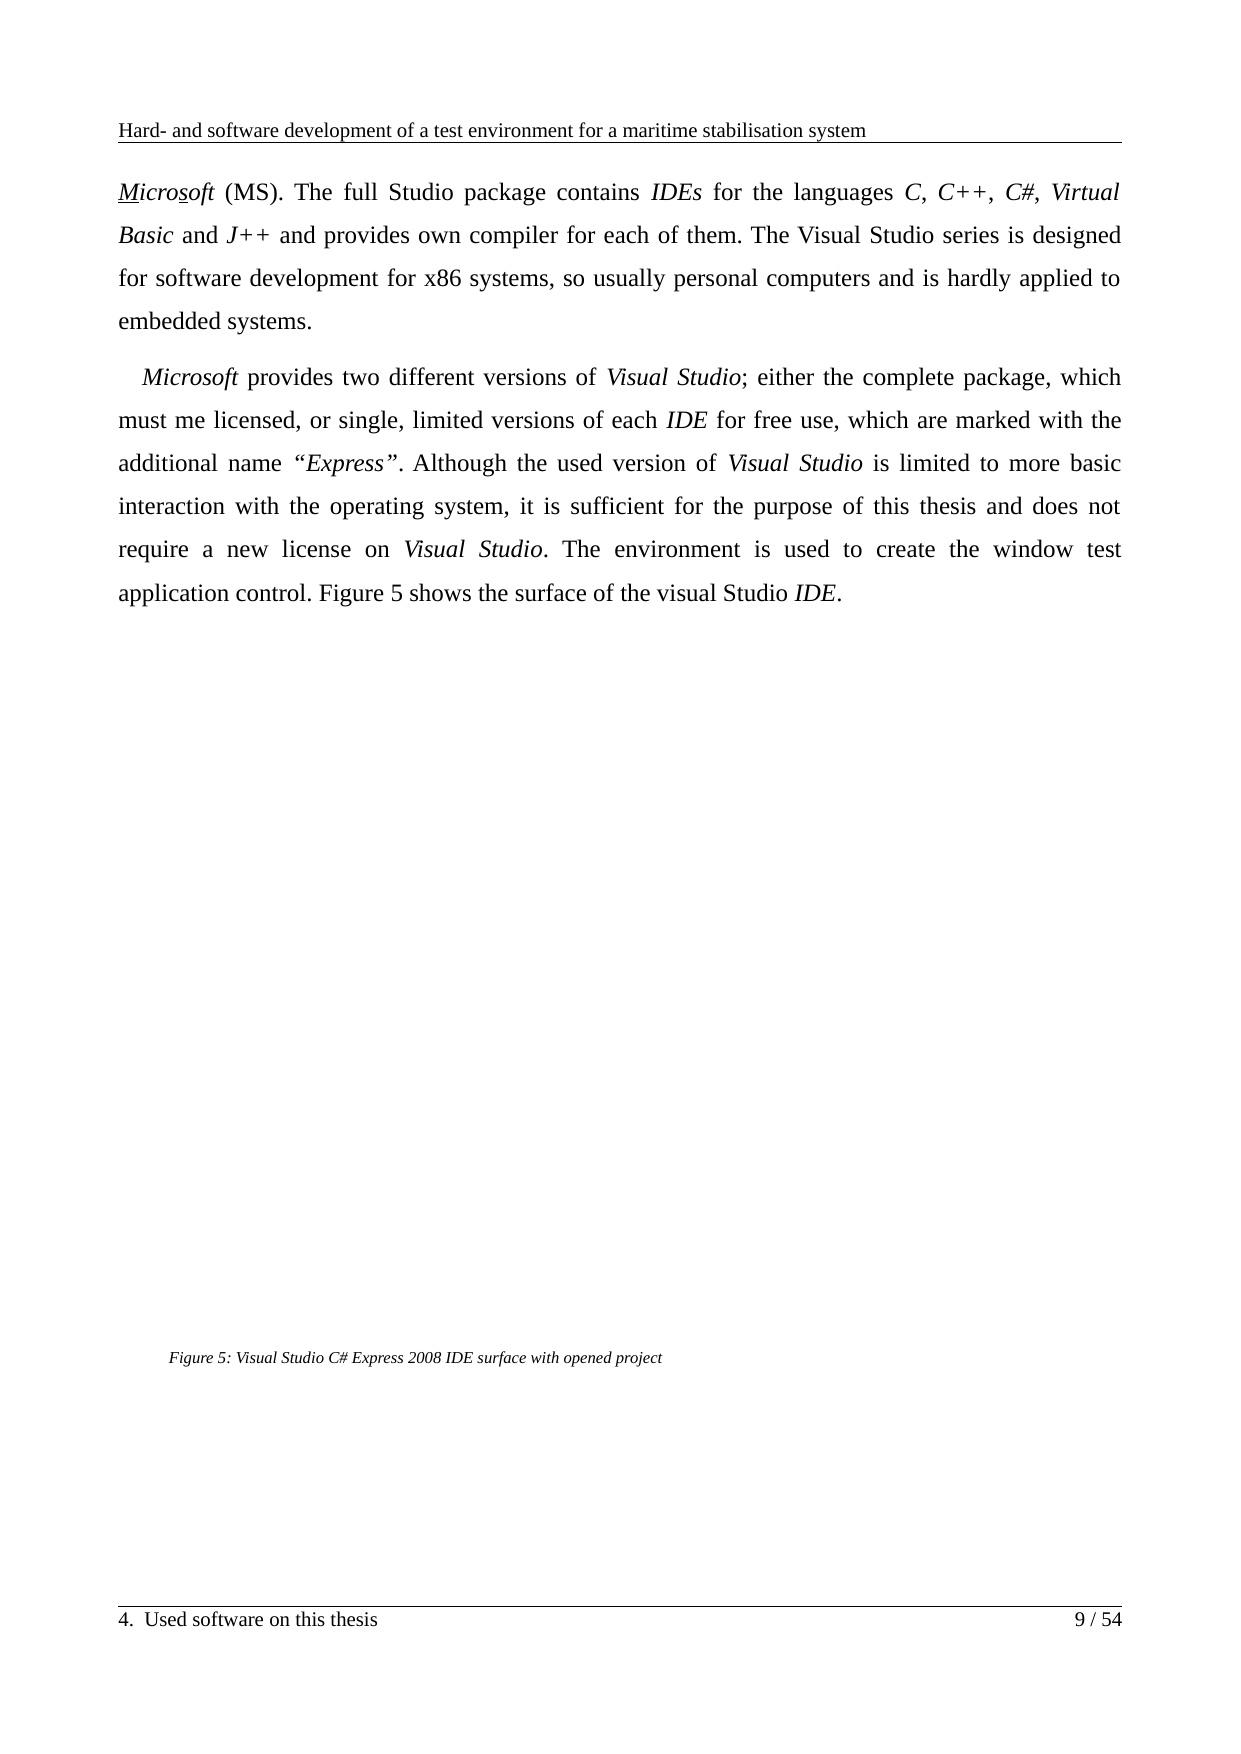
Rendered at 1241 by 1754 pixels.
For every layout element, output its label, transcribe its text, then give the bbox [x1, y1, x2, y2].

text Microsoft (MS). The full Studio package contains IDEs for the languages C, C++, C#, Virtual Basic and J++ and provides own compiler for each of them. The Visual Studio series is designed for software development for x86 systems, so usually personal computers and is hardly applied to embedded systems. [118, 177, 1122, 335]
text Figure 5: Visual Studio C# Express 2008 IDE surface with opened project [169, 646, 1072, 1367]
text Microsoft provides two different versions of Visual Studio; either the complete package, which must me licensed, or single, limited versions of each IDE for free use, which are marked with the additional name “Express”. Although the used version of Visual Studio is limited to more basic interaction with the operating system, it is sufficient for the purpose of this thesis and does not require a new license on Visual Studio. The environment is used to create the window test application control. Figure 5 shows the surface of the visual Studio IDE. [118, 362, 1122, 606]
